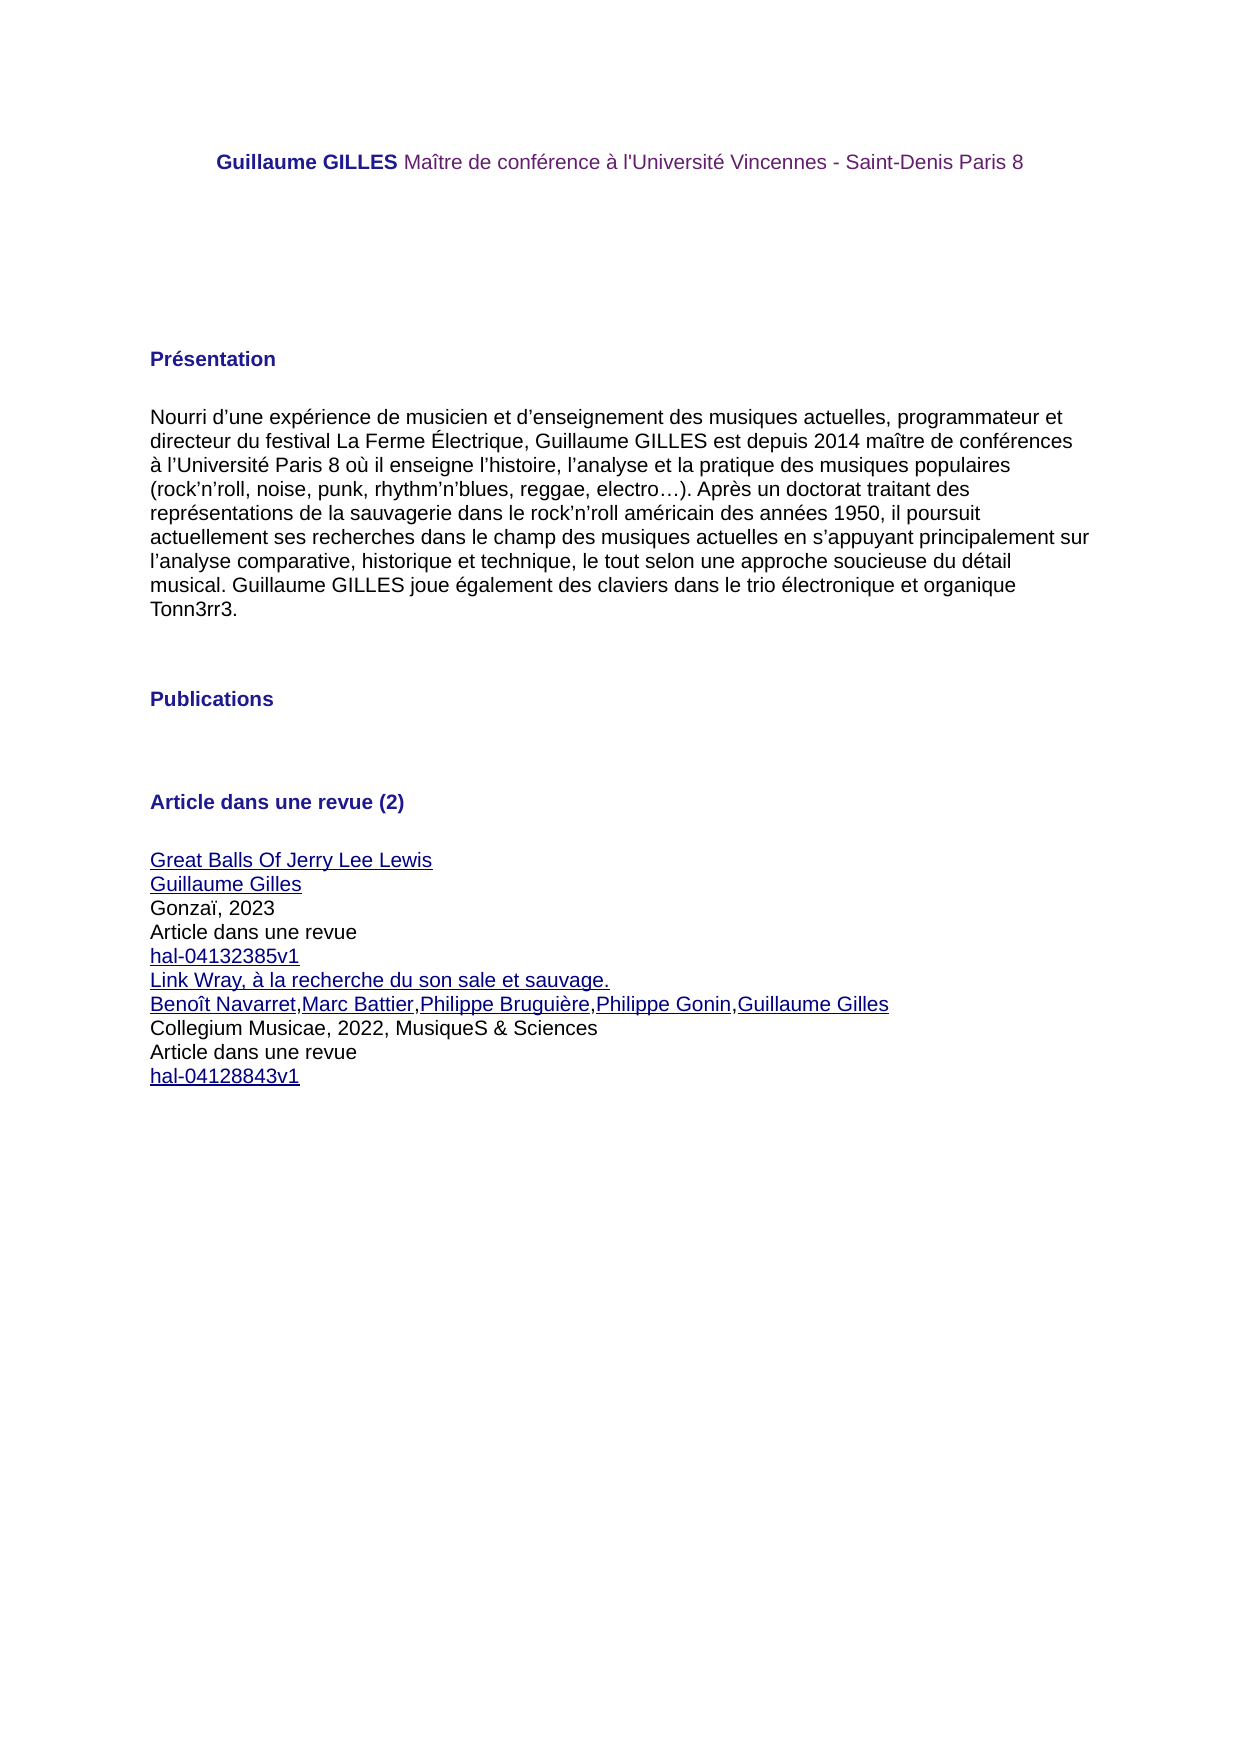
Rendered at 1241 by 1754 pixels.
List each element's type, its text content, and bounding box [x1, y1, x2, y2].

table_cell Link Wray, à la recherche du son sale et sauvage. Benoît Navarret,Marc Battier,Philippe Bruguière,Philippe Gonin,Guillaume Gilles Collegium Musicae, 2022, MusiqueS & Sciences Article dans une revue hal-04128843v1 [150, 968, 1090, 1087]
subtitle Article dans une revue (2) [150, 789, 1090, 813]
subtitle Présentation [150, 347, 1090, 371]
subtitle Guillaume GILLES Maître de conférence à l'Université Vincennes - Saint-Denis Paris 8 [150, 150, 1090, 174]
subtitle Publications [150, 686, 1090, 710]
text Nourri d’une expérience de musicien et d’enseignement des musiques actuelles, programmateur et directeur du festival La Ferme Électrique, Guillaume GILLES est depuis 2014 maître de conférences à l’Université Paris 8 où il enseigne l’histoire, l’analyse et la pratique des musiques populaires (rock’n’roll, noise, punk, rhythm’n’blues, reggae, electro…). Après un doctorat traitant des représentations de la sauvagerie dans le rock’n’roll américain des années 1950, il poursuit actuellement ses recherches dans le champ des musiques actuelles en s’appuyant principalement sur l’analyse comparative, historique et technique, le tout selon une approche soucieuse du détail musical. Guillaume GILLES joue également des claviers dans le trio électronique et organique Tonn3rr3. [150, 405, 1090, 621]
table_header Great Balls Of Jerry Lee Lewis Guillaume Gilles Gonzaï, 2023 Article dans une revue hal-04132385v1 [150, 848, 1090, 968]
